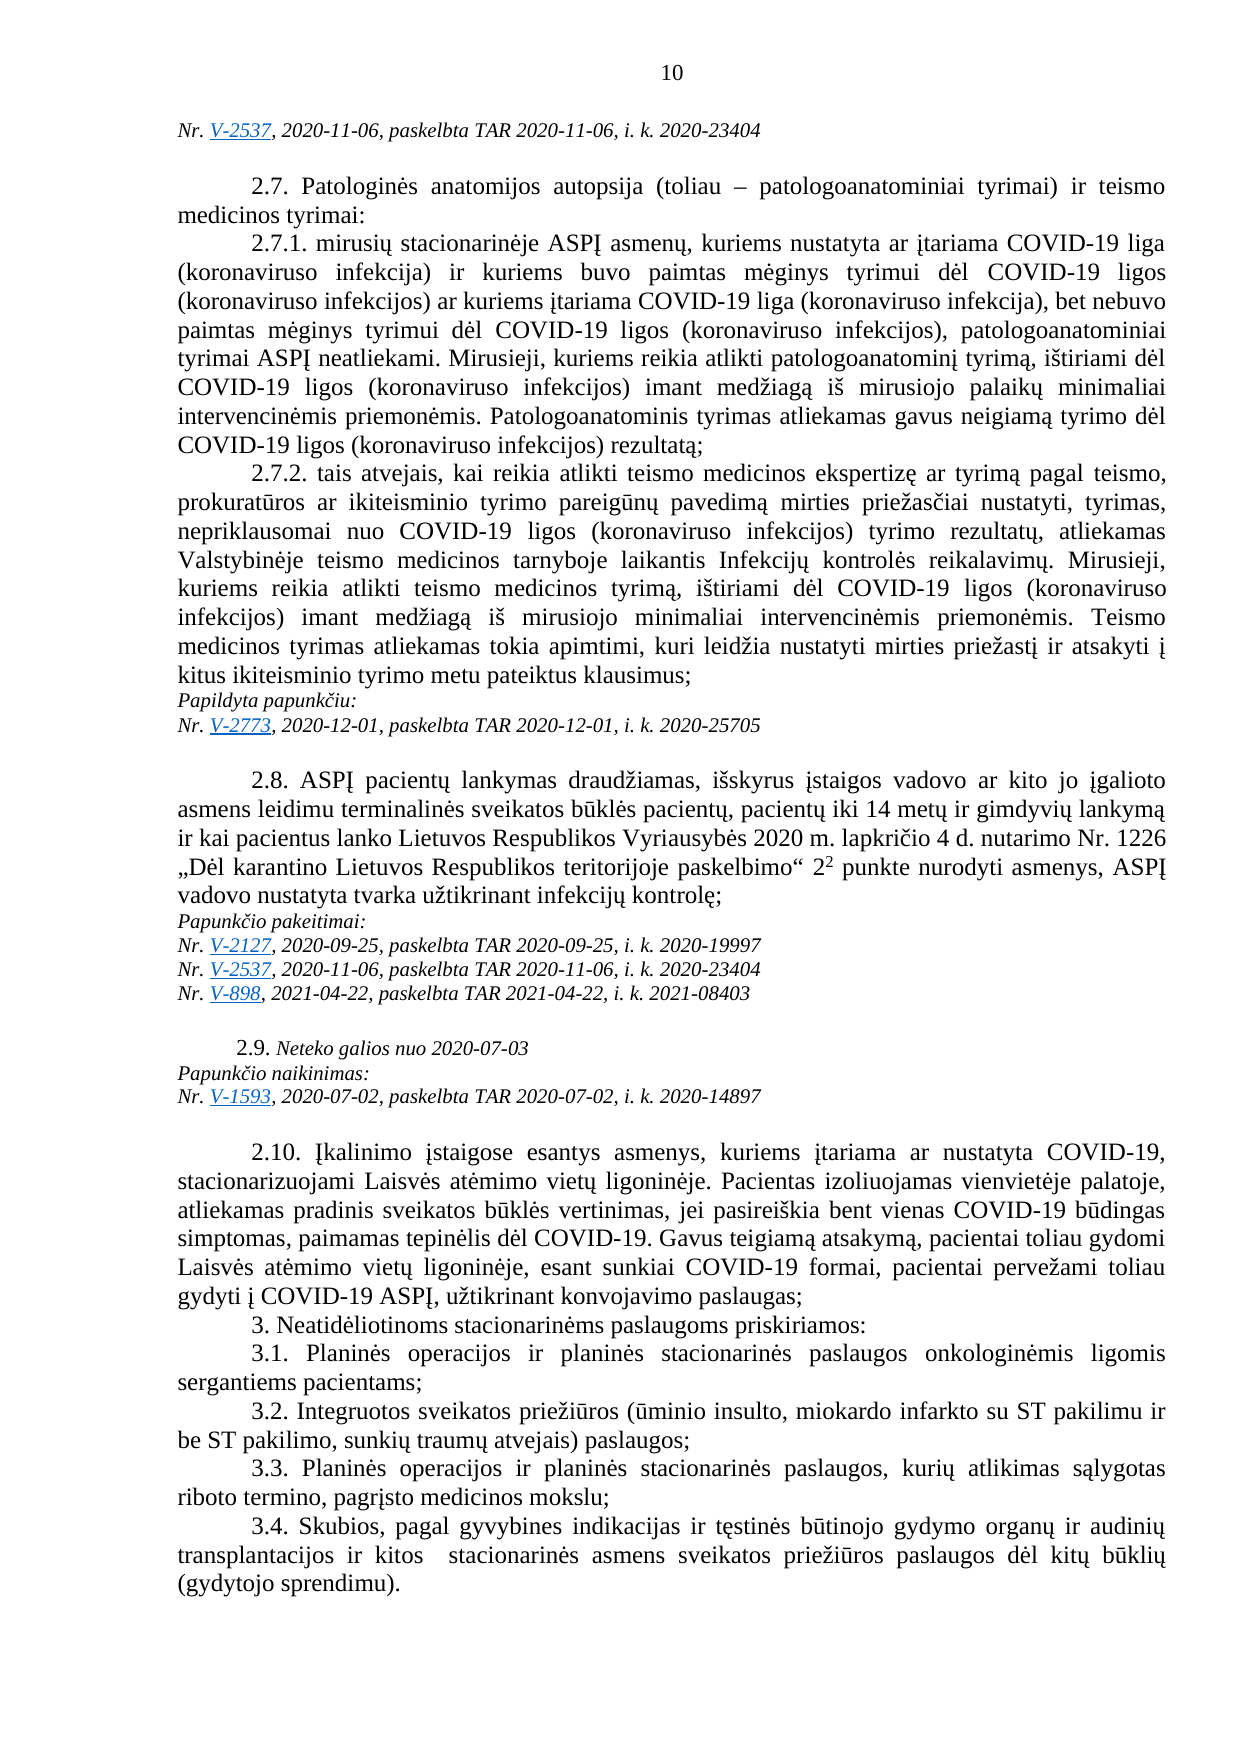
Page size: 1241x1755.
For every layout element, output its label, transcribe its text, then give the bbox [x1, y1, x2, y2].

text Papildyta papunkčiu: [177, 688, 1167, 712]
text Nr. V-1593, 2020-07-02, paskelbta TAR 2020-07-02, i. k. 2020-14897 [177, 1084, 1167, 1108]
text Nr. V-2537, 2020-11-06, paskelbta TAR 2020-11-06, i. k. 2020-23404 [177, 957, 1167, 981]
text 2.7.1. mirusių stacionarinėje ASPĮ asmenų, kuriems nustatyta ar įtariama COVID-19 liga (koronaviruso infekcija) ir kuriems buvo paimtas mėginys tyrimui dėl COVID-19 ligos (koronaviruso infekcijos) ar kuriems įtariama COVID-19 liga (koronaviruso infekcija), bet nebuvo paimtas mėginys tyrimui dėl COVID-19 ligos (koronaviruso infekcijos), patologoanatominiai tyrimai ASPĮ neatliekami. Mirusieji, kuriems reikia atlikti patologoanatominį tyrimą, ištiriami dėl COVID-19 ligos (koronaviruso infekcijos) imant medžiagą iš mirusiojo palaikų minimaliai intervencinėmis priemonėmis. Patologoanatominis tyrimas atliekamas gavus neigiamą tyrimo dėl COVID-19 ligos (koronaviruso infekcijos) rezultatą; [177, 228, 1167, 458]
text 3.2. Integruotos sveikatos priežiūros (ūminio insulto, miokardo infarkto su ST pakilimu ir be ST pakilimo, sunkių traumų atvejais) paslaugos; [177, 1396, 1167, 1453]
text 3.1. Planinės operacijos ir planinės stacionarinės paslaugos onkologinėmis ligomis sergantiems pacientams; [177, 1338, 1167, 1396]
text Papunkčio pakeitimai: [177, 909, 1167, 933]
text 2.9. Neteko galios nuo 2020-07-03 [177, 1034, 1167, 1060]
text Nr. V-2127, 2020-09-25, paskelbta TAR 2020-09-25, i. k. 2020-19997 [177, 933, 1167, 957]
text 2.8. ASPĮ pacientų lankymas draudžiamas, išskyrus įstaigos vadovo ar kito jo įgalioto asmens leidimu terminalinės sveikatos būklės pacientų, pacientų iki 14 metų ir gimdyvių lankymą ir kai pacientus lanko Lietuvos Respublikos Vyriausybės 2020 m. lapkričio 4 d. nutarimo Nr. 1226 „Dėl karantino Lietuvos Respublikos teritorijoje paskelbimo“ 22 punkte nurodyti asmenys, ASPĮ vadovo nustatyta tvarka užtikrinant infekcijų kontrolę; [177, 765, 1167, 909]
text Papunkčio naikinimas: [177, 1060, 1167, 1084]
text 2.7. Patologinės anatomijos autopsija (toliau – patologoanatominiai tyrimai) ir teismo medicinos tyrimai: [177, 171, 1167, 228]
text Nr. V-2773, 2020-12-01, paskelbta TAR 2020-12-01, i. k. 2020-25705 [177, 712, 1167, 737]
text Nr. V-2537, 2020-11-06, paskelbta TAR 2020-11-06, i. k. 2020-23404 [177, 118, 1167, 142]
text 2.10. Įkalinimo įstaigose esantys asmenys, kuriems įtariama ar nustatyta COVID-19, stacionarizuojami Laisvės atėmimo vietų ligoninėje. Pacientas izoliuojamas vienvietėje palatoje, atliekamas pradinis sveikatos būklės vertinimas, jei pasireiškia bent vienas COVID-19 būdingas simptomas, paimamas tepinėlis dėl COVID-19. Gavus teigiamą atsakymą, pacientai toliau gydomi Laisvės atėmimo vietų ligoninėje, esant sunkiai COVID-19 formai, pacientai pervežami toliau gydyti į COVID-19 ASPĮ, užtikrinant konvojavimo paslaugas; [177, 1137, 1167, 1310]
text 2.7.2. tais atvejais, kai reikia atlikti teismo medicinos ekspertizę ar tyrimą pagal teismo, prokuratūros ar ikiteisminio tyrimo pareigūnų pavedimą mirties priežasčiai nustatyti, tyrimas, nepriklausomai nuo COVID-19 ligos (koronaviruso infekcijos) tyrimo rezultatų, atliekamas Valstybinėje teismo medicinos tarnyboje laikantis Infekcijų kontrolės reikalavimų. Mirusieji, kuriems reikia atlikti teismo medicinos tyrimą, ištiriami dėl COVID-19 ligos (koronaviruso infekcijos) imant medžiagą iš mirusiojo minimaliai intervencinėmis priemonėmis. Teismo medicinos tyrimas atliekamas tokia apimtimi, kuri leidžia nustatyti mirties priežastį ir atsakyti į kitus ikiteisminio tyrimo metu pateiktus klausimus; [177, 458, 1167, 688]
text Nr. V-898, 2021-04-22, paskelbta TAR 2021-04-22, i. k. 2021-08403 [177, 981, 1167, 1005]
text 3.3. Planinės operacijos ir planinės stacionarinės paslaugos, kurių atlikimas sąlygotas riboto termino, pagrįsto medicinos mokslu; [177, 1453, 1167, 1511]
text 3. Neatidėliotinoms stacionarinėms paslaugoms priskiriamos: [177, 1310, 1167, 1338]
text 3.4. Skubios, pagal gyvybines indikacijas ir tęstinės būtinojo gydymo organų ir audinių transplantacijos ir kitos stacionarinės asmens sveikatos priežiūros paslaugos dėl kitų būklių (gydytojo sprendimu). [177, 1511, 1167, 1597]
